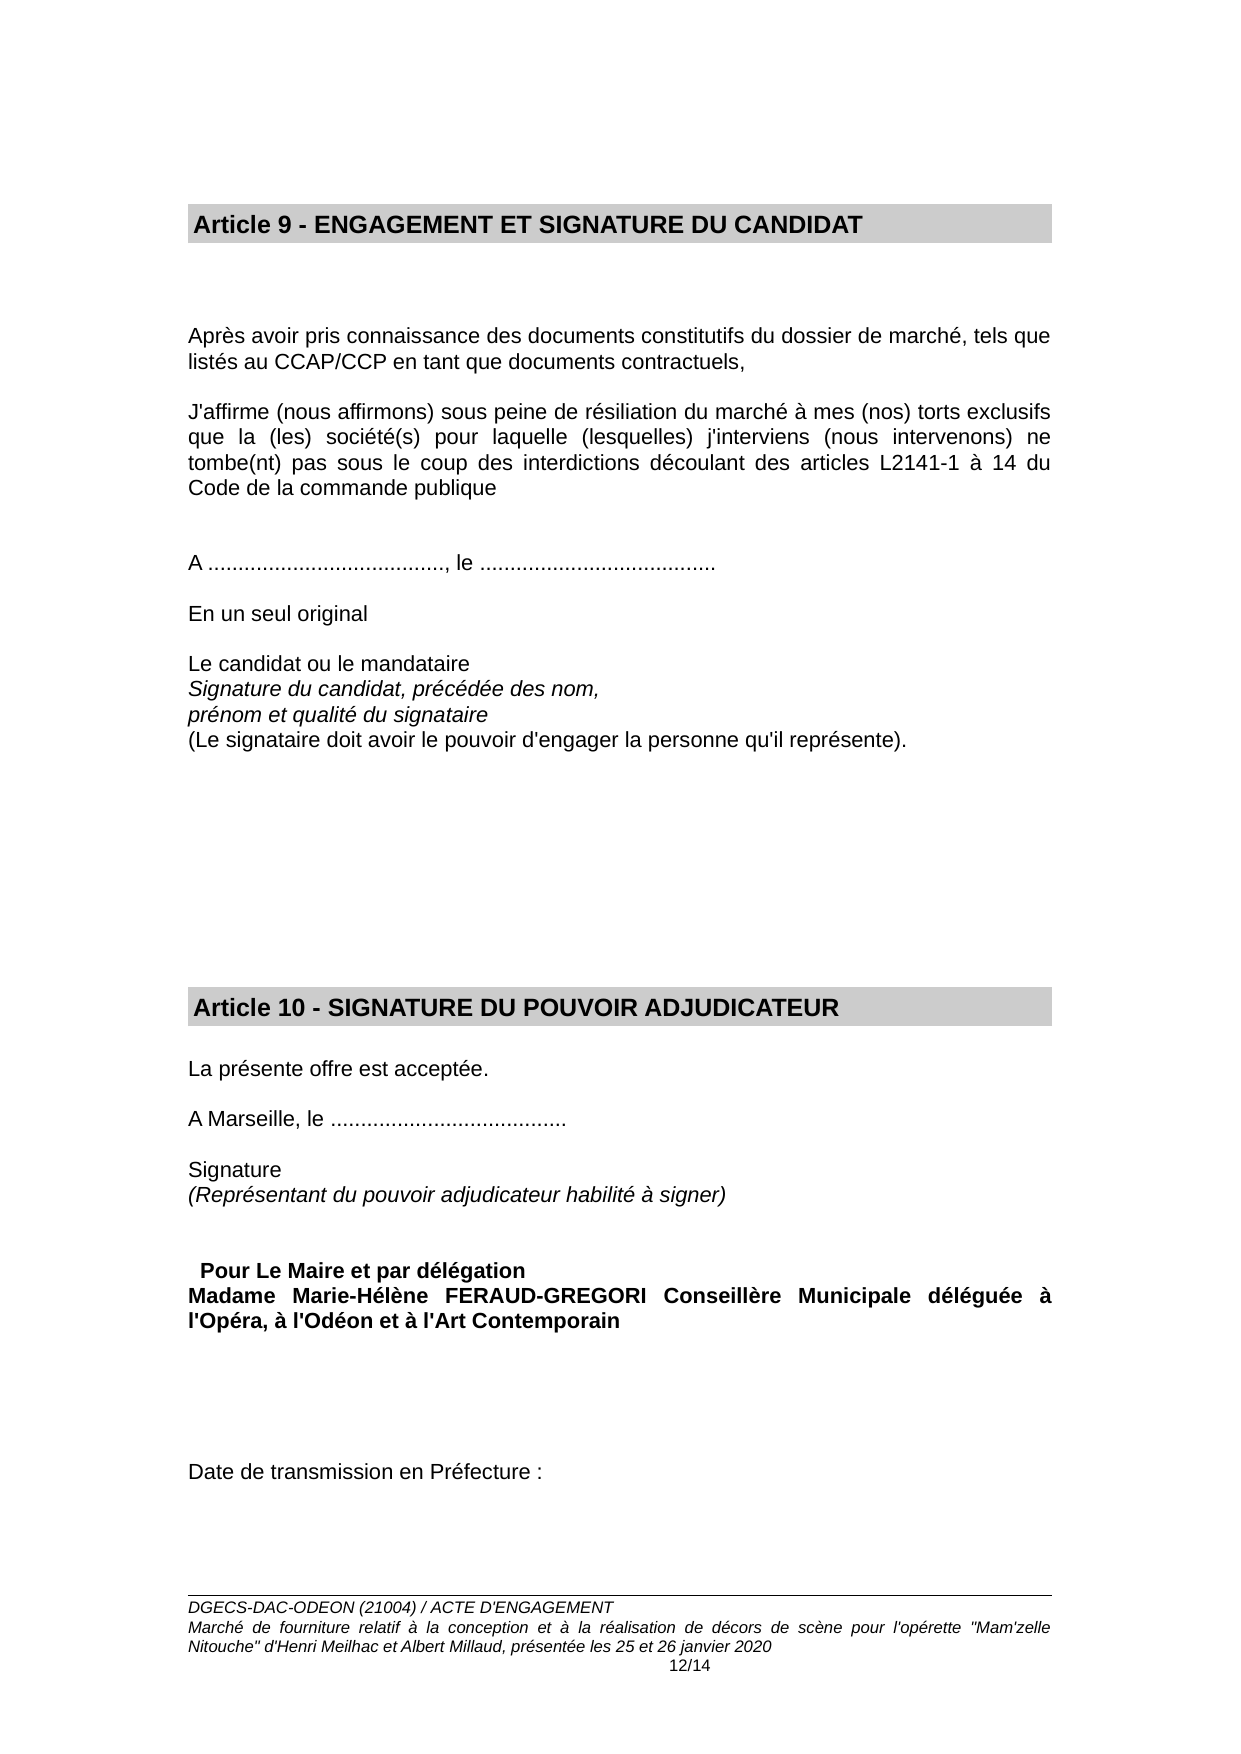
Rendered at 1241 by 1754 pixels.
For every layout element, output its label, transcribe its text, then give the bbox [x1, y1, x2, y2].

text (Représentant du pouvoir adjudicateur habilité à signer) [188, 1182, 1052, 1207]
text Le candidat ou le mandataire [188, 651, 1052, 676]
subtitle SIGNATURE DU POUVOIR ADJUDICATEUR [190, 990, 1050, 1024]
text A ......................................., le ....................................... [188, 550, 1052, 576]
text Date de transmission en Préfecture : [188, 1459, 1052, 1484]
text prénom et qualité du signataire [188, 702, 1052, 727]
text Après avoir pris connaissance des documents constitutifs du dossier de marché, tels que listés au CCAP/CCP en tant que documents contractuels, [188, 323, 1052, 374]
text (Le signataire doit avoir le pouvoir d'engager la personne qu'il représente). [188, 727, 1052, 752]
text Signature du candidat, précédée des nom, [188, 676, 1052, 702]
text A Marseille, le ....................................... [188, 1106, 1052, 1132]
subtitle ENGAGEMENT ET SIGNATURE DU CANDIDAT [190, 207, 1050, 241]
text En un seul original [188, 601, 1052, 626]
text Pour Le Maire et par délégation [188, 1258, 1052, 1283]
text La présente offre est acceptée. [188, 1056, 1052, 1081]
text J'affirme (nous affirmons) sous peine de résiliation du marché à mes (nos) torts exclusifs que la (les) société(s) pour laquelle (lesquelles) j'interviens (nous intervenons) ne tombe(nt) pas sous le coup des interdictions découlant des articles L2141-1 à 14 du Code de la commande publique [188, 399, 1052, 500]
text Madame Marie-Hélène FERAUD-GREGORI Conseillère Municipale déléguée à l'Opéra, à l'Odéon et à l'Art Contemporain [188, 1283, 1052, 1333]
text Signature [188, 1157, 1052, 1182]
